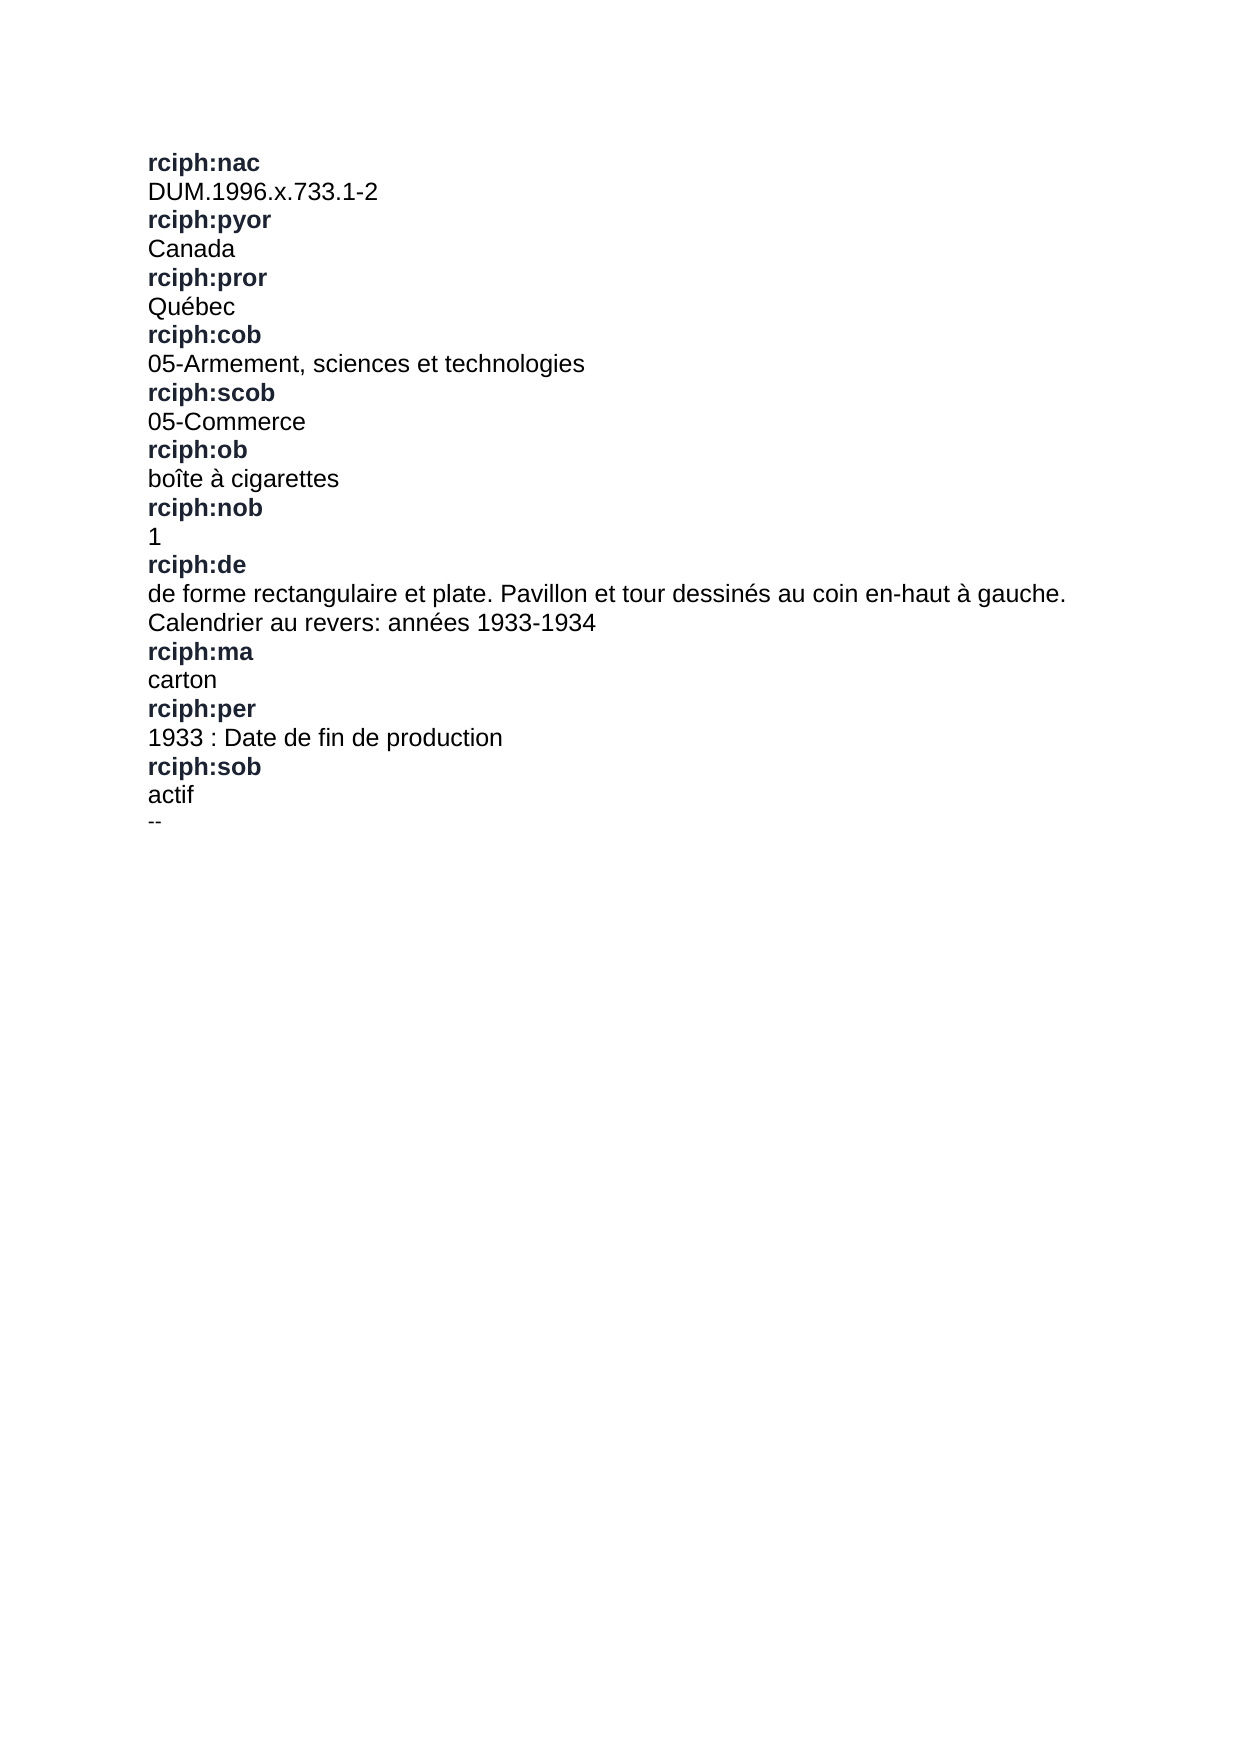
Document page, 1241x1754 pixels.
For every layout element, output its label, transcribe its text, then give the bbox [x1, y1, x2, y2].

text rciph:nob [148, 493, 1092, 521]
text Canada [148, 234, 1092, 263]
text rciph:pyor [148, 205, 1092, 234]
text rciph:de [148, 550, 1092, 579]
text -- [148, 809, 1092, 833]
text rciph:sob [148, 751, 1092, 780]
text actif [148, 780, 1092, 809]
text 05-Armement, sciences et technologies [148, 349, 1092, 378]
text rciph:ma [148, 636, 1092, 665]
text Québec [148, 291, 1092, 320]
text de forme rectangulaire et plate. Pavillon et tour dessinés au coin en-haut à gauche. Calendrier au revers: années 1933-1934 [148, 579, 1092, 636]
text rciph:nac [148, 148, 1092, 176]
text 1933 : Date de fin de production [148, 723, 1092, 751]
text boîte à cigarettes [148, 464, 1092, 493]
text DUM.1996.x.733.1-2 [148, 176, 1092, 205]
text carton [148, 665, 1092, 694]
text rciph:ob [148, 435, 1092, 464]
text 05-Commerce [148, 406, 1092, 435]
text rciph:scob [148, 378, 1092, 406]
text 1 [148, 521, 1092, 550]
text rciph:pror [148, 263, 1092, 291]
text rciph:per [148, 694, 1092, 723]
text rciph:cob [148, 320, 1092, 349]
